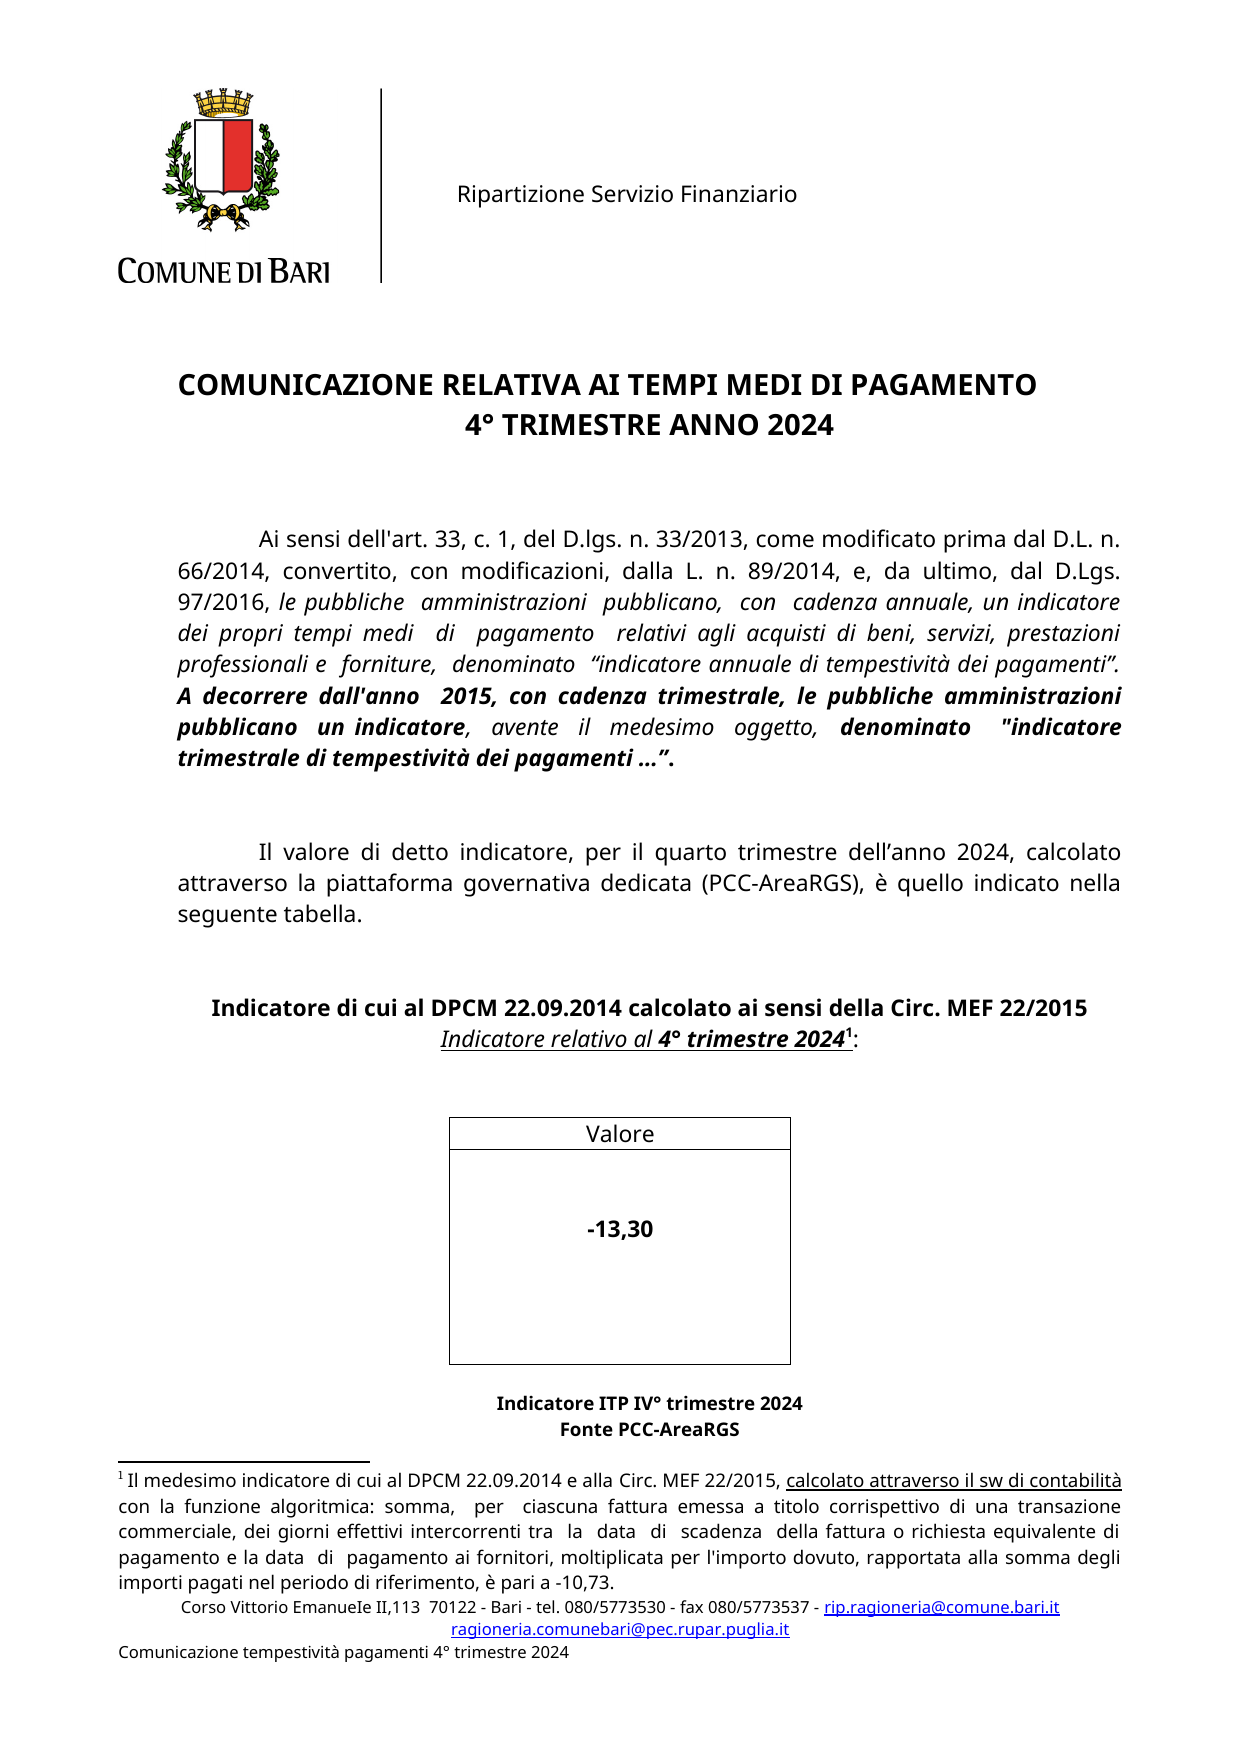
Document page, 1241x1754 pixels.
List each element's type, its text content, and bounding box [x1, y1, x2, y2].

text Il medesimo indicatore di cui al DPCM 22.09.2014 e alla Circ. MEF 22/2015, calcolato attraverso il sw di contabilità con la funzione algoritmica: somma, per ciascuna fattura emessa a titolo corrispettivo di una transazione commerciale, dei giorni effettivi intercorrenti tra la data di scadenza della fattura o richiesta equivalente di pagamento e la data di pagamento ai fornitori, moltiplicata per l'importo dovuto, rapportata alla somma degli importi pagati nel periodo di riferimento, è pari a -10,73. [118, 1468, 1122, 1595]
table_cell -13,30 [450, 1150, 790, 1364]
text Indicatore di cui al DPCM 22.09.2014 calcolato ai sensi della Circ. MEF 22/2015 [177, 992, 1122, 1023]
table_header Valore [450, 1118, 790, 1149]
text Il valore di detto indicatore, per il quarto trimestre dell’anno 2024, calcolato attraverso la piattaforma governativa dedicata (PCC-AreaRGS), è quello indicato nella seguente tabella. [177, 836, 1122, 929]
text Indicatore ITP IV° trimestre 2024 [177, 1390, 1122, 1416]
text 4° TRIMESTRE ANNO 2024 [177, 404, 1122, 444]
picture [118, 88, 382, 283]
text Fonte PCC-AreaRGS [177, 1416, 1122, 1441]
text Indicatore relativo al 4° trimestre 2024: [177, 1023, 1122, 1054]
text Ai sensi dell'art. 33, c. 1, del D.lgs. n. 33/2013, come modificato prima dal D.L. n. 66/2014, convertito, con modificazioni, dalla L. n. 89/2014, e, da ultimo, dal D.Lgs. 97/2016, le pubbliche amministrazioni pubblicano, con cadenza annuale, un indicatore dei propri tempi medi di pagamento relativi agli acquisti di beni, servizi, prestazioni professionali e forniture, denominato “indicatore annuale di tempestività dei pagamenti”. A decorrere dall'anno 2015, con cadenza trimestrale, le pubbliche amministrazioni pubblicano un indicatore, avente il medesimo oggetto, denominato "indicatore trimestrale di tempestività dei pagamenti …”. [177, 523, 1122, 773]
text COMUNICAZIONE RELATIVA AI TEMPI MEDI DI PAGAMENTO [177, 364, 1122, 404]
